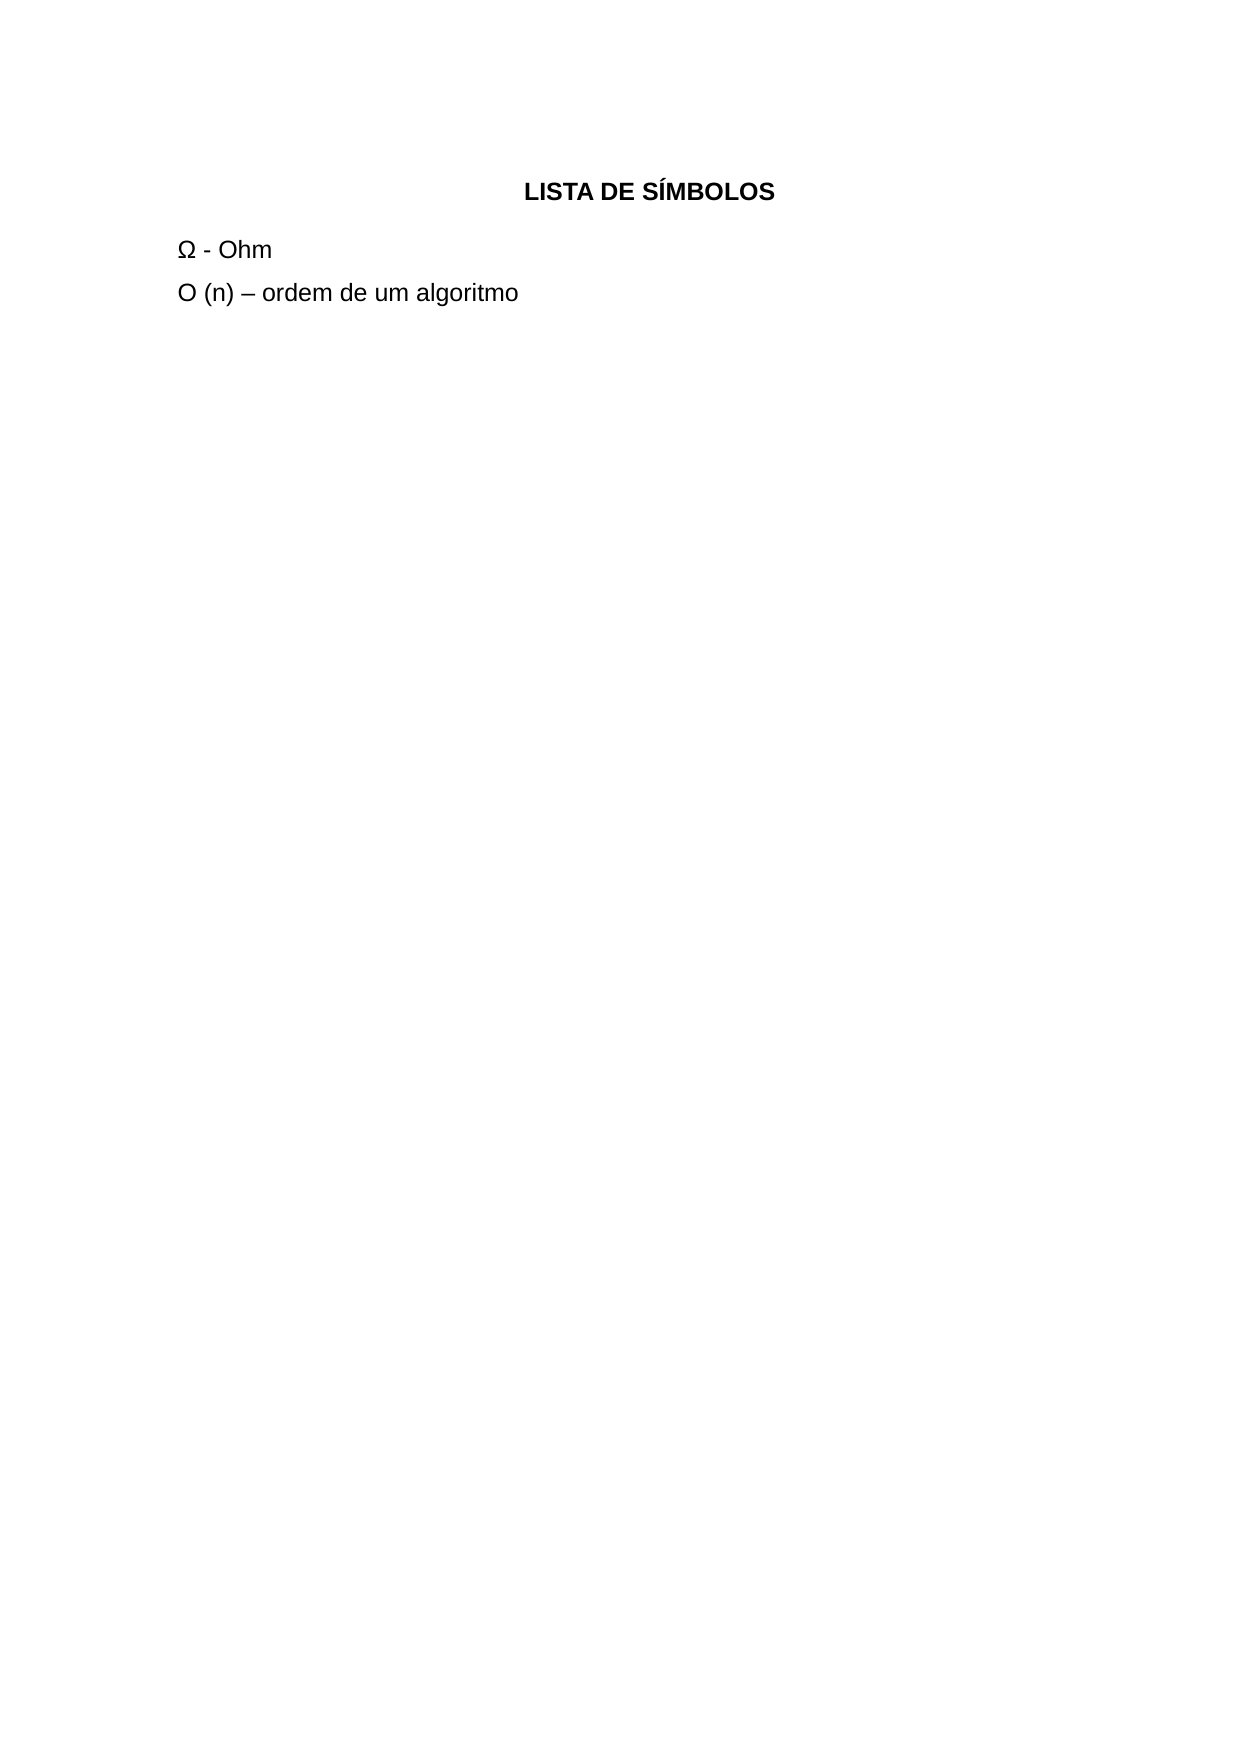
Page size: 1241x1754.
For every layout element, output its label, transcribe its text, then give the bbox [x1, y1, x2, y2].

text Ω - Ohm [177, 235, 1122, 263]
text O (n) – ordem de um algoritmo [177, 278, 1122, 307]
text LISTA DE SÍMBOLOS [177, 177, 1122, 206]
